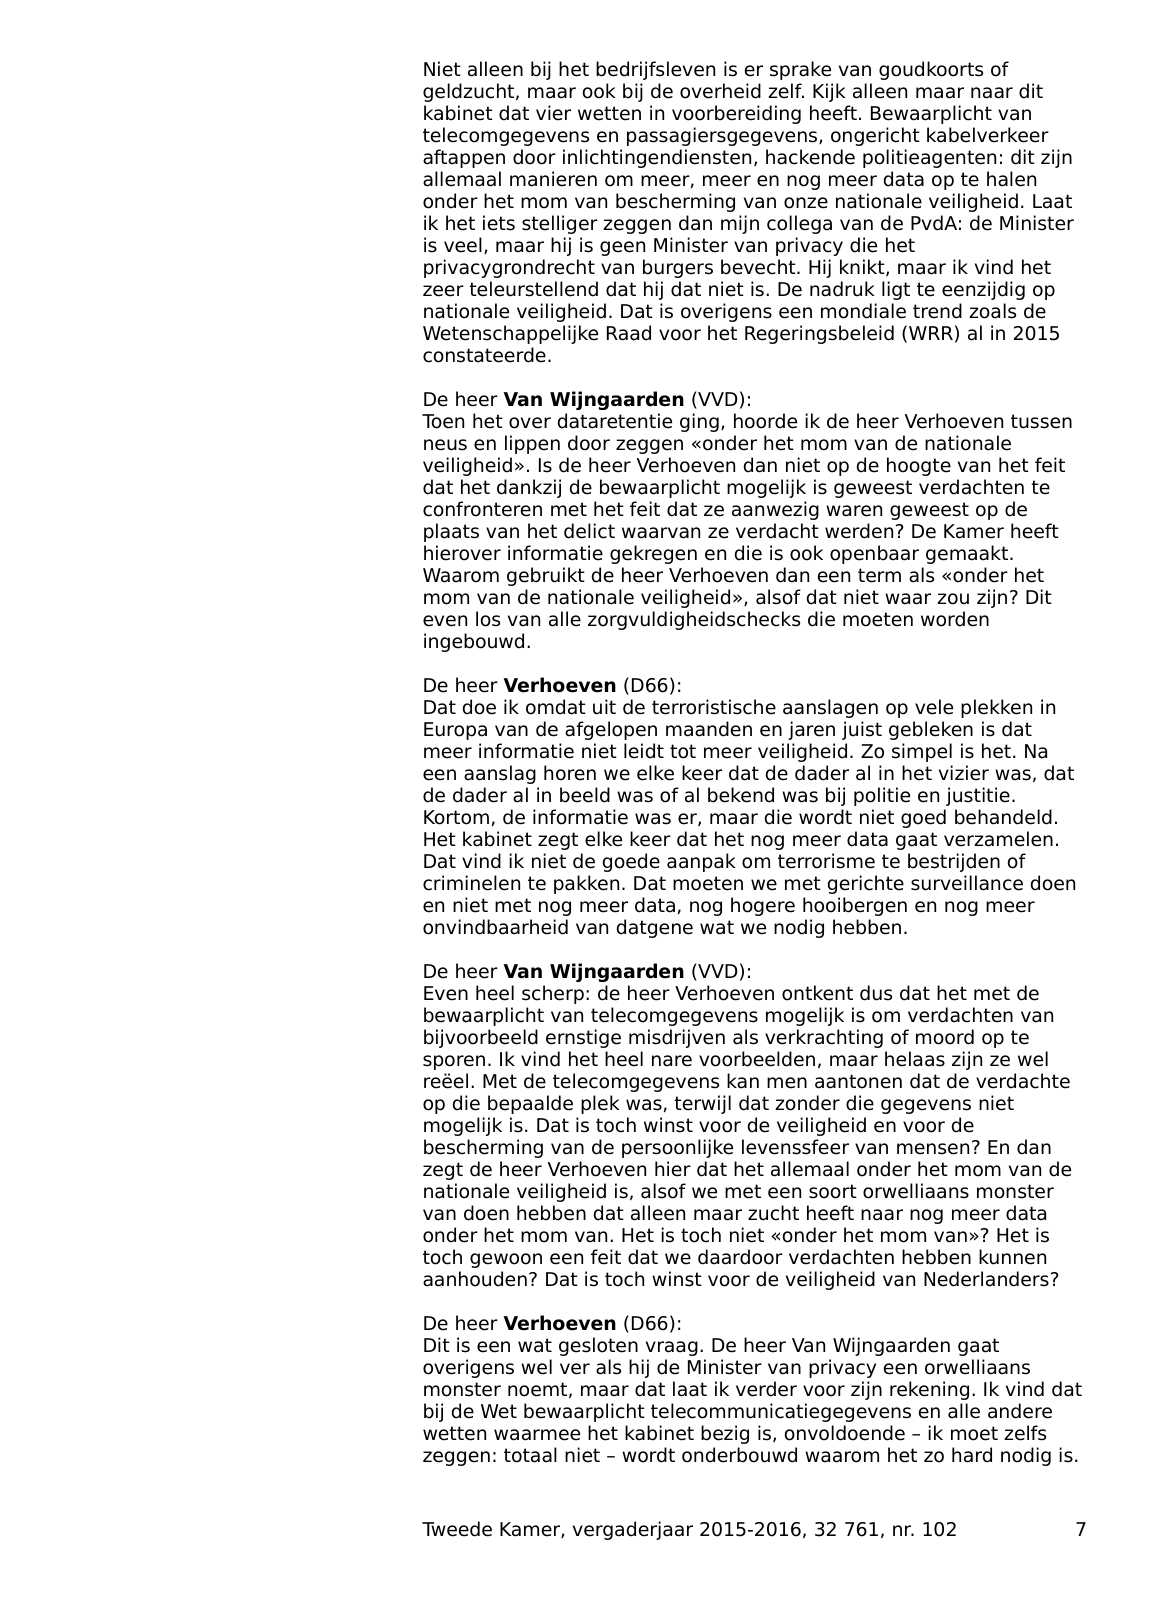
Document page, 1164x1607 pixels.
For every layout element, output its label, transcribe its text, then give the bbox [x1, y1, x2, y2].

text De heer Verhoeven (D66): [422, 1313, 1087, 1335]
text De heer Verhoeven (D66): [422, 675, 1087, 697]
text De heer Van Wijngaarden (VVD): [422, 389, 1087, 411]
text Toen het over dataretentie ging, hoorde ik de heer Verhoeven tussen neus en lippen door zeggen «onder het mom van de nationale veiligheid». Is de heer Verhoeven dan niet op de hoogte van het feit dat het dankzij de bewaarplicht mogelijk is geweest verdachten te confronteren met het feit dat ze aanwezig waren geweest op de plaats van het delict waarvan ze verdacht werden? De Kamer heeft hierover informatie gekregen en die is ook openbaar gemaakt. Waarom gebruikt de heer Verhoeven dan een term als «onder het mom van de nationale veiligheid», alsof dat niet waar zou zijn? Dit even los van alle zorgvuldigheidschecks die moeten worden ingebouwd. [422, 411, 1087, 653]
text Niet alleen bij het bedrijfsleven is er sprake van goudkoorts of geldzucht, maar ook bij de overheid zelf. Kijk alleen maar naar dit kabinet dat vier wetten in voorbereiding heeft. Bewaarplicht van telecomgegevens en passagiersgegevens, ongericht kabelverkeer aftappen door inlichtingendiensten, hackende politieagenten: dit zijn allemaal manieren om meer, meer en nog meer data op te halen onder het mom van bescherming van onze nationale veiligheid. Laat ik het iets stelliger zeggen dan mijn collega van de PvdA: de Minister is veel, maar hij is geen Minister van privacy die het privacygrondrecht van burgers bevecht. Hij knikt, maar ik vind het zeer teleurstellend dat hij dat niet is. De nadruk ligt te eenzijdig op nationale veiligheid. Dat is overigens een mondiale trend zoals de Wetenschappelijke Raad voor het Regeringsbeleid (WRR) al in 2015 constateerde. [422, 59, 1087, 367]
text Dat doe ik omdat uit de terroristische aanslagen op vele plekken in Europa van de afgelopen maanden en jaren juist gebleken is dat meer informatie niet leidt tot meer veiligheid. Zo simpel is het. Na een aanslag horen we elke keer dat de dader al in het vizier was, dat de dader al in beeld was of al bekend was bij politie en justitie. Kortom, de informatie was er, maar die wordt niet goed behandeld. Het kabinet zegt elke keer dat het nog meer data gaat verzamelen. Dat vind ik niet de goede aanpak om terrorisme te bestrijden of criminelen te pakken. Dat moeten we met gerichte surveillance doen en niet met nog meer data, nog hogere hooibergen en nog meer onvindbaarheid van datgene wat we nodig hebben. [422, 697, 1087, 939]
text Dit is een wat gesloten vraag. De heer Van Wijngaarden gaat overigens wel ver als hij de Minister van privacy een orwelliaans monster noemt, maar dat laat ik verder voor zijn rekening. Ik vind dat bij de Wet bewaarplicht telecommunicatiegegevens en alle andere wetten waarmee het kabinet bezig is, onvoldoende – ik moet zelfs zeggen: totaal niet – wordt onderbouwd waarom het zo hard nodig is. [422, 1335, 1087, 1467]
text De heer Van Wijngaarden (VVD): [422, 961, 1087, 983]
text Even heel scherp: de heer Verhoeven ontkent dus dat het met de bewaarplicht van telecomgegevens mogelijk is om verdachten van bijvoorbeeld ernstige misdrijven als verkrachting of moord op te sporen. Ik vind het heel nare voorbeelden, maar helaas zijn ze wel reëel. Met de telecomgegevens kan men aantonen dat de verdachte op die bepaalde plek was, terwijl dat zonder die gegevens niet mogelijk is. Dat is toch winst voor de veiligheid en voor de bescherming van de persoonlijke levenssfeer van mensen? En dan zegt de heer Verhoeven hier dat het allemaal onder het mom van de nationale veiligheid is, alsof we met een soort orwelliaans monster van doen hebben dat alleen maar zucht heeft naar nog meer data onder het mom van. Het is toch niet «onder het mom van»? Het is toch gewoon een feit dat we daardoor verdachten hebben kunnen aanhouden? Dat is toch winst voor de veiligheid van Nederlanders? [422, 983, 1087, 1291]
